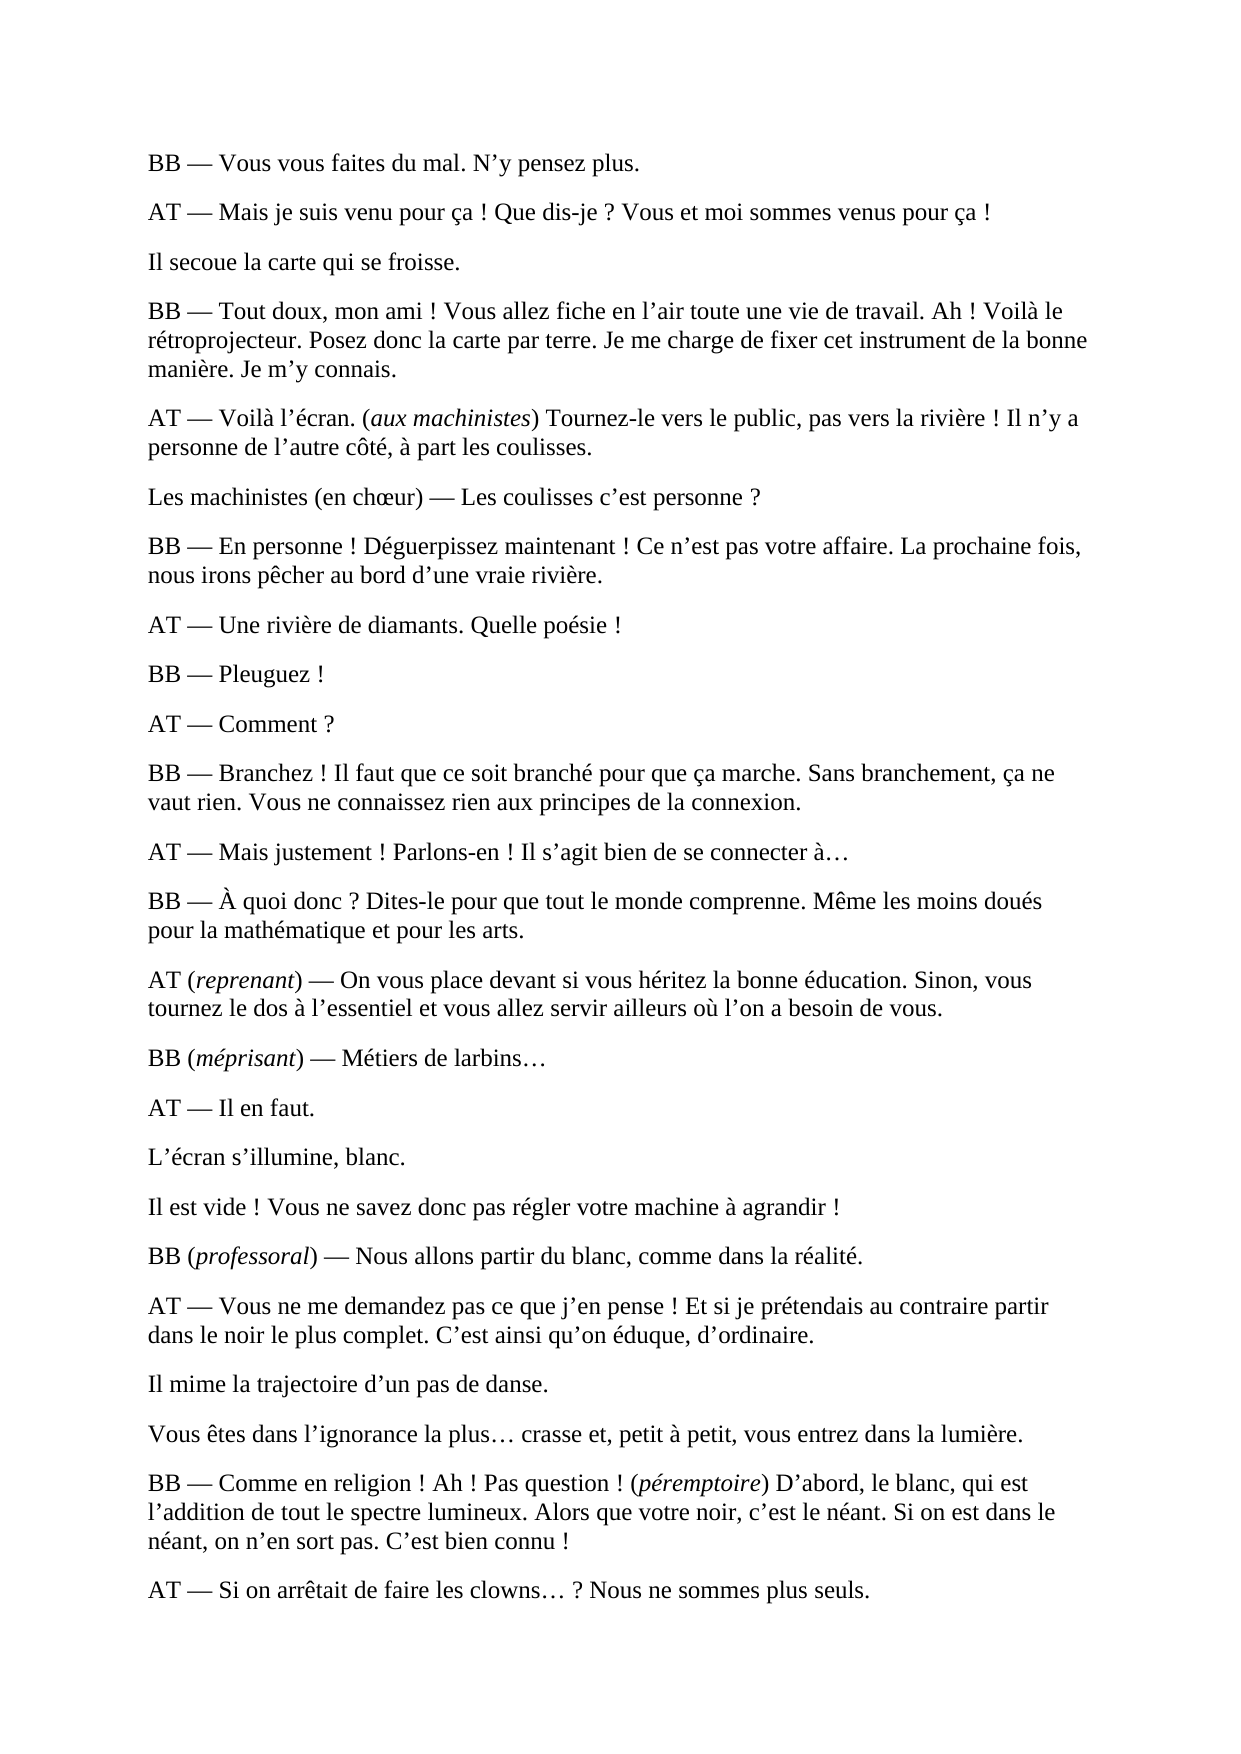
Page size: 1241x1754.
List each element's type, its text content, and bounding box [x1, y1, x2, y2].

text Il mime la trajectoire d’un pas de danse. [148, 1369, 1093, 1398]
text Vous êtes dans l’ignorance la plus… crasse et, petit à petit, vous entrez dans la lumière. [148, 1419, 1093, 1448]
text BB — À quoi donc ? Dites-le pour que tout le monde comprenne. Même les moins doués pour la mathématique et pour les arts. [148, 886, 1093, 944]
text AT — Si on arrêtait de faire les clowns… ? Nous ne sommes plus seuls. [148, 1576, 1093, 1604]
text AT — Comment ? [148, 709, 1093, 738]
text AT (reprenant) — On vous place devant si vous héritez la bonne éducation. Sinon, vous tournez le dos à l’essentiel et vous allez servir ailleurs où l’on a besoin de vous. [148, 965, 1093, 1022]
text BB (professoral) — Nous allons partir du blanc, comme dans la réalité. [148, 1241, 1093, 1270]
text Les machinistes (en chœur) — Les coulisses c’est personne ? [148, 482, 1093, 511]
text BB — Comme en religion ! Ah ! Pas question ! (péremptoire) D’abord, le blanc, qui est l’addition de tout le spectre lumineux. Alors que votre noir, c’est le néant. Si on est dans le néant, on n’en sort pas. C’est bien connu ! [148, 1468, 1093, 1555]
text BB — Tout doux, mon ami ! Vous allez fiche en l’air toute une vie de travail. Ah ! Voilà le rétroprojecteur. Posez donc la carte par terre. Je me charge de fixer cet instrument de la bonne manière. Je m’y connais. [148, 296, 1093, 383]
text AT — Voilà l’écran. (aux machinistes) Tournez-le vers le public, pas vers la rivière ! Il n’y a personne de l’autre côté, à part les coulisses. [148, 403, 1093, 461]
text BB — En personne ! Déguerpissez maintenant ! Ce n’est pas votre affaire. La prochaine fois, nous irons pêcher au bord d’une vraie rivière. [148, 531, 1093, 589]
text BB — Pleuguez ! [148, 659, 1093, 688]
text AT — Il en faut. [148, 1093, 1093, 1121]
text AT — Une rivière de diamants. Quelle poésie ! [148, 610, 1093, 638]
text Il secoue la carte qui se froisse. [148, 247, 1093, 276]
text L’écran s’illumine, blanc. [148, 1142, 1093, 1171]
text Il est vide ! Vous ne savez donc pas régler votre machine à agrandir ! [148, 1192, 1093, 1221]
text AT — Mais je suis venu pour ça ! Que dis-je ? Vous et moi sommes venus pour ça ! [148, 197, 1093, 226]
text AT — Mais justement ! Parlons-en ! Il s’agit bien de se connecter à… [148, 837, 1093, 866]
text BB — Branchez ! Il faut que ce soit branché pour que ça marche. Sans branchement, ça ne vaut rien. Vous ne connaissez rien aux principes de la connexion. [148, 758, 1093, 816]
text AT — Vous ne me demandez pas ce que j’en pense ! Et si je prétendais au contraire partir dans le noir le plus complet. C’est ainsi qu’on éduque, d’ordinaire. [148, 1291, 1093, 1348]
text BB (méprisant) — Métiers de larbins… [148, 1043, 1093, 1072]
text BB — Vous vous faites du mal. N’y pensez plus. [148, 148, 1093, 176]
